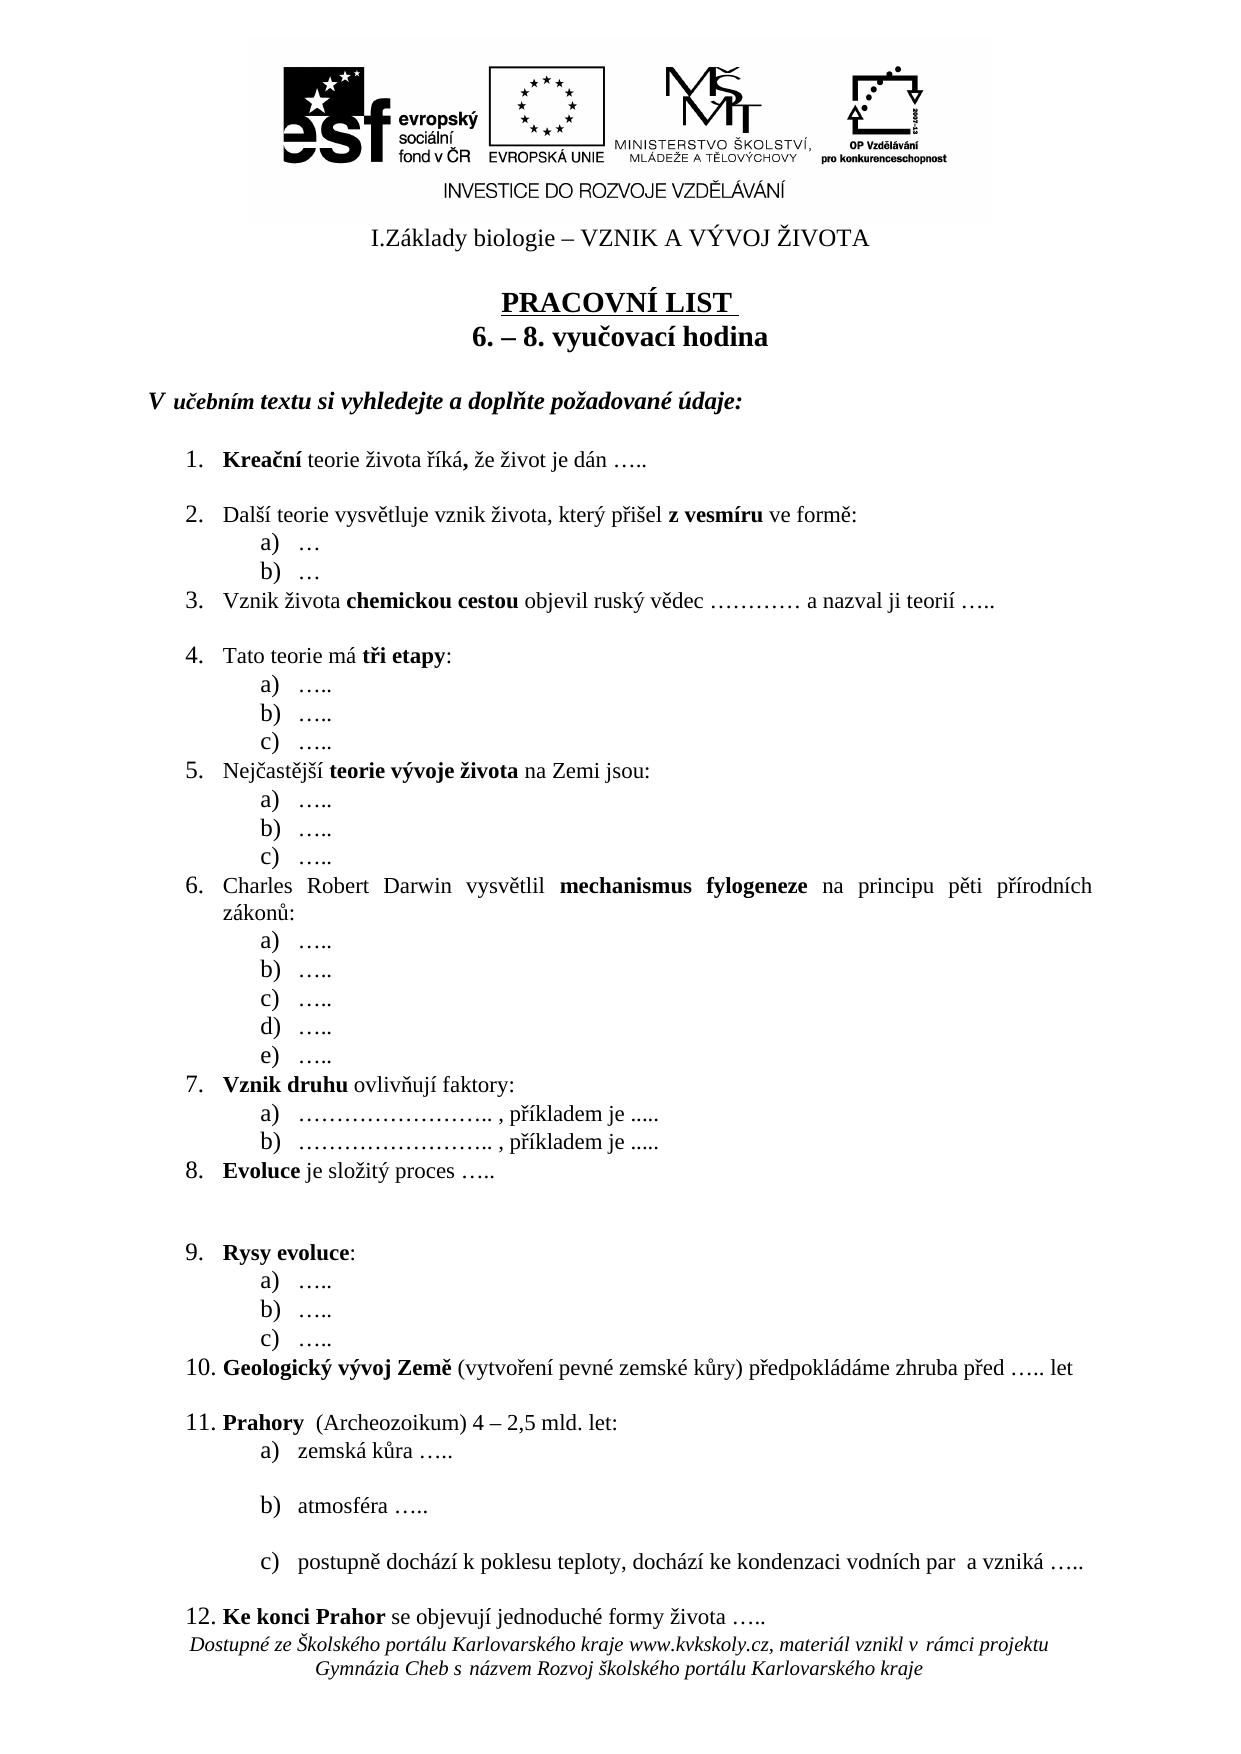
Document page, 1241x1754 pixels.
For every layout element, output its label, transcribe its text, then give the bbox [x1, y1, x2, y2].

list Kreační teorie života říká, že život je dán ….. [185, 444, 1092, 472]
list postupně dochází k poklesu teploty, dochází ke kondenzaci vodních par a vzniká ….. [260, 1546, 1092, 1574]
list ….. [260, 841, 1092, 870]
list ….. [260, 1294, 1092, 1323]
list ….. [260, 983, 1092, 1011]
list Vznik života chemickou cestou objevil ruský vědec ………… a nazval ji teorií ….. [185, 585, 1092, 614]
picture [248, 36, 992, 222]
list ….. [260, 669, 1092, 698]
list ….. [260, 698, 1092, 726]
list … [260, 527, 1092, 556]
list ….. [260, 813, 1092, 841]
text 6. – 8. vyučovací hodina [148, 319, 1092, 353]
list Tato teorie má tři etapy: [185, 640, 1092, 669]
list Charles Robert Darwin vysvětlil mechanismus fylogeneze na principu pěti přírodních zákonů: [185, 870, 1092, 925]
list …………………….. , příkladem je ..... [260, 1098, 1092, 1126]
list Rysy evoluce: [185, 1237, 1092, 1265]
list Ke konci Prahor se objevují jednoduché formy života ….. [185, 1601, 1092, 1629]
list … [260, 556, 1092, 585]
text PRACOVNÍ LIST [148, 286, 1092, 319]
list Další teorie vysvětluje vznik života, který přišel z vesmíru ve formě: [185, 499, 1092, 527]
list Nejčastější teorie vývoje života na Zemi jsou: [185, 755, 1092, 784]
list ….. [260, 726, 1092, 755]
list ….. [260, 1011, 1092, 1040]
list ….. [260, 954, 1092, 983]
list ….. [260, 1040, 1092, 1069]
list Evoluce je složitý proces ….. [185, 1155, 1092, 1184]
list Geologický vývoj Země (vytvoření pevné zemské kůry) předpokládáme zhruba před ….. let [185, 1352, 1092, 1380]
list …………………….. , příkladem je ..... [260, 1126, 1092, 1155]
text V učebním textu si vyhledejte a doplňte požadované údaje: [148, 386, 1092, 415]
list ….. [260, 1265, 1092, 1294]
list ….. [260, 925, 1092, 954]
list Vznik druhu ovlivňují faktory: [185, 1069, 1092, 1098]
list ….. [260, 784, 1092, 813]
list zemská kůra ….. [260, 1436, 1092, 1464]
list ….. [260, 1323, 1092, 1352]
text I.Základy biologie – VZNIK A VÝVOJ ŽIVOTA [148, 148, 1092, 252]
list Prahory (Archeozoikum) 4 – 2,5 mld. let: [185, 1407, 1092, 1436]
list atmosféra ….. [260, 1491, 1092, 1519]
